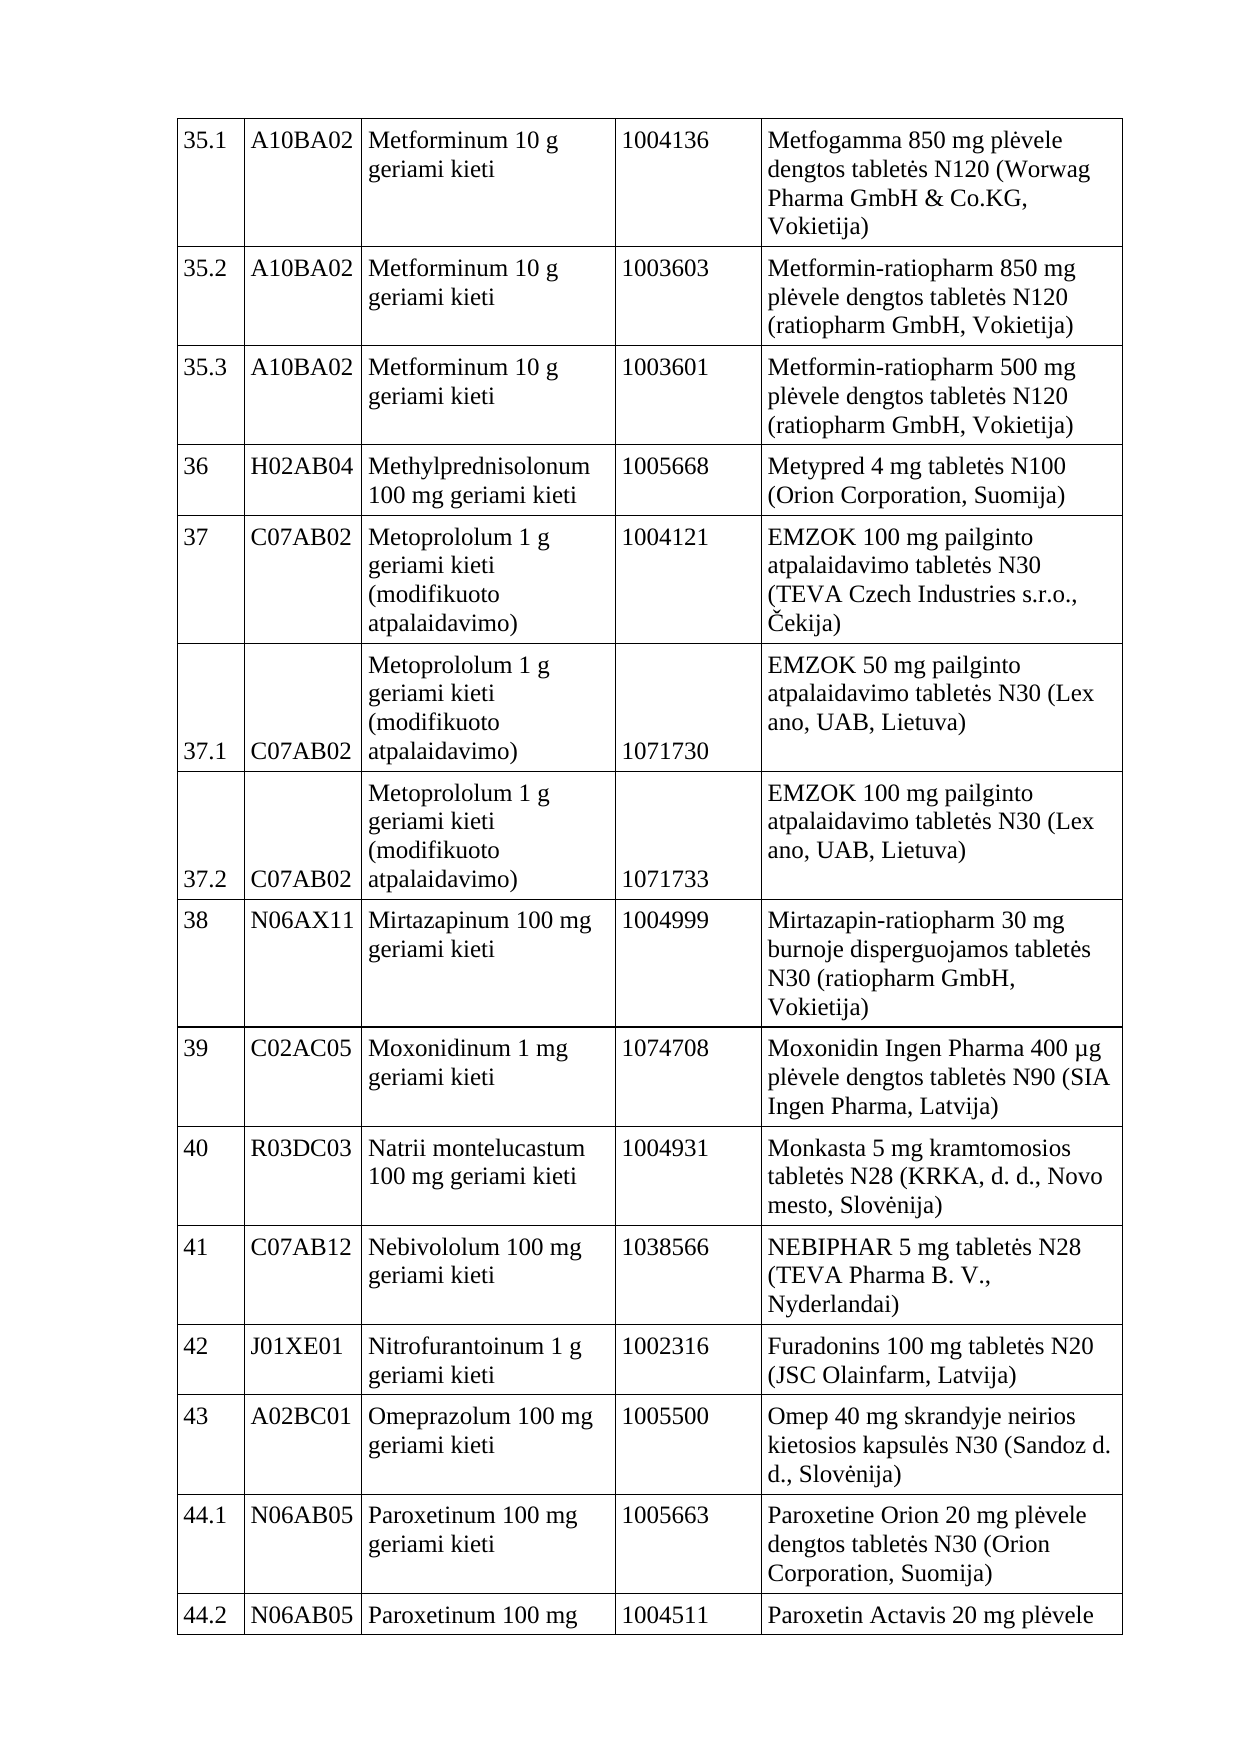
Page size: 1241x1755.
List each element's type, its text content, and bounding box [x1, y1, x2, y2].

table_cell 1038566 [616, 1226, 761, 1324]
table_cell EMZOK 50 mg pailginto atpalaidavimo tabletės N30 (Lex ano, UAB, Lietuva) [762, 644, 1122, 771]
table_cell 40 [178, 1127, 244, 1225]
table_cell A10BA02 [245, 247, 361, 345]
table_cell 1005500 [616, 1395, 761, 1493]
table_cell H02AB04 [245, 445, 361, 515]
table_cell Moxonidin Ingen Pharma 400 µg plėvele dengtos tabletės N90 (SIA Ingen Pharma, Latvija) [762, 1028, 1122, 1126]
table_cell C07AB02 [245, 516, 361, 643]
table_cell Metfogamma 850 mg plėvele dengtos tabletės N120 (Worwag Pharma GmbH & Co.KG, Vokietija) [762, 119, 1122, 246]
table_cell EMZOK 100 mg pailginto atpalaidavimo tabletės N30 (TEVA Czech Industries s.r.o., Čekija) [762, 516, 1122, 643]
table_cell Metoprololum 1 g geriami kieti (modifikuoto atpalaidavimo) [362, 516, 615, 643]
table_cell N06AB05 [245, 1495, 361, 1593]
table_cell 1005668 [616, 445, 761, 515]
table_cell 37.1 [178, 644, 244, 771]
table_cell 35.1 [178, 119, 244, 246]
table_cell Metformin-ratiopharm 500 mg plėvele dengtos tabletės N120 (ratiopharm GmbH, Vokietija) [762, 346, 1122, 444]
table_cell C07AB02 [245, 772, 361, 898]
table_cell C07AB02 [245, 644, 361, 771]
table_cell N06AX11 [245, 900, 361, 1026]
table_cell 1003601 [616, 346, 761, 444]
table_cell 42 [178, 1325, 244, 1394]
table_cell 1071733 [616, 772, 761, 898]
table_cell Metforminum 10 g geriami kieti [362, 247, 615, 345]
table_cell 44.2 [178, 1594, 244, 1634]
table_cell 1004121 [616, 516, 761, 643]
table_cell Moxonidinum 1 mg geriami kieti [362, 1028, 615, 1126]
table_cell 37 [178, 516, 244, 643]
table_cell C07AB12 [245, 1226, 361, 1324]
table_cell 1005663 [616, 1495, 761, 1593]
table_cell Nitrofurantoinum 1 g geriami kieti [362, 1325, 615, 1394]
table_cell 1004511 [616, 1594, 761, 1634]
table_cell 1004136 [616, 119, 761, 246]
table_cell Mirtazapinum 100 mg geriami kieti [362, 900, 615, 1026]
table_cell Paroxetinum 100 mg [362, 1594, 615, 1634]
table_cell Omeprazolum 100 mg geriami kieti [362, 1395, 615, 1493]
table_cell 1004999 [616, 900, 761, 1026]
table_cell Metforminum 10 g geriami kieti [362, 346, 615, 444]
table_cell 1071730 [616, 644, 761, 771]
table_cell Metypred 4 mg tabletės N100 (Orion Corporation, Suomija) [762, 445, 1122, 515]
table_cell Monkasta 5 mg kramtomosios tabletės N28 (KRKA, d. d., Novo mesto, Slovėnija) [762, 1127, 1122, 1225]
table_cell NEBIPHAR 5 mg tabletės N28 (TEVA Pharma B. V., Nyderlandai) [762, 1226, 1122, 1324]
table_cell Mirtazapin-ratiopharm 30 mg burnoje disperguojamos tabletės N30 (ratiopharm GmbH, Vokietija) [762, 900, 1122, 1026]
table_cell Methylprednisolonum 100 mg geriami kieti [362, 445, 615, 515]
table_cell Omep 40 mg skrandyje neirios kietosios kapsulės N30 (Sandoz d. d., Slovėnija) [762, 1395, 1122, 1493]
table_cell Natrii montelucastum 100 mg geriami kieti [362, 1127, 615, 1225]
table_cell 39 [178, 1028, 244, 1126]
table_cell Paroxetinum 100 mg geriami kieti [362, 1495, 615, 1593]
table_cell 35.2 [178, 247, 244, 345]
table_cell Furadonins 100 mg tabletės N20 (JSC Olainfarm, Latvija) [762, 1325, 1122, 1394]
table_cell N06AB05 [245, 1594, 361, 1634]
table_cell A10BA02 [245, 119, 361, 246]
table_cell 36 [178, 445, 244, 515]
table_cell 1002316 [616, 1325, 761, 1394]
table_cell 38 [178, 900, 244, 1026]
table_cell C02AC05 [245, 1028, 361, 1126]
table_cell A10BA02 [245, 346, 361, 444]
table_cell Metformin-ratiopharm 850 mg plėvele dengtos tabletės N120 (ratiopharm GmbH, Vokietija) [762, 247, 1122, 345]
table_cell Nebivololum 100 mg geriami kieti [362, 1226, 615, 1324]
table_cell R03DC03 [245, 1127, 361, 1225]
table_cell Metforminum 10 g geriami kieti [362, 119, 615, 246]
table_cell Metoprololum 1 g geriami kieti (modifikuoto atpalaidavimo) [362, 644, 615, 771]
table_cell Paroxetin Actavis 20 mg plėvele [762, 1594, 1122, 1634]
table_cell 43 [178, 1395, 244, 1493]
table_cell 44.1 [178, 1495, 244, 1593]
table_cell EMZOK 100 mg pailginto atpalaidavimo tabletės N30 (Lex ano, UAB, Lietuva) [762, 772, 1122, 898]
table_cell 41 [178, 1226, 244, 1324]
table_cell Paroxetine Orion 20 mg plėvele dengtos tabletės N30 (Orion Corporation, Suomija) [762, 1495, 1122, 1593]
table_cell 35.3 [178, 346, 244, 444]
table_cell 1004931 [616, 1127, 761, 1225]
table_cell A02BC01 [245, 1395, 361, 1493]
table_cell Metoprololum 1 g geriami kieti (modifikuoto atpalaidavimo) [362, 772, 615, 898]
table_cell 1003603 [616, 247, 761, 345]
table_cell 1074708 [616, 1028, 761, 1126]
table_cell 37.2 [178, 772, 244, 898]
table_cell J01XE01 [245, 1325, 361, 1394]
